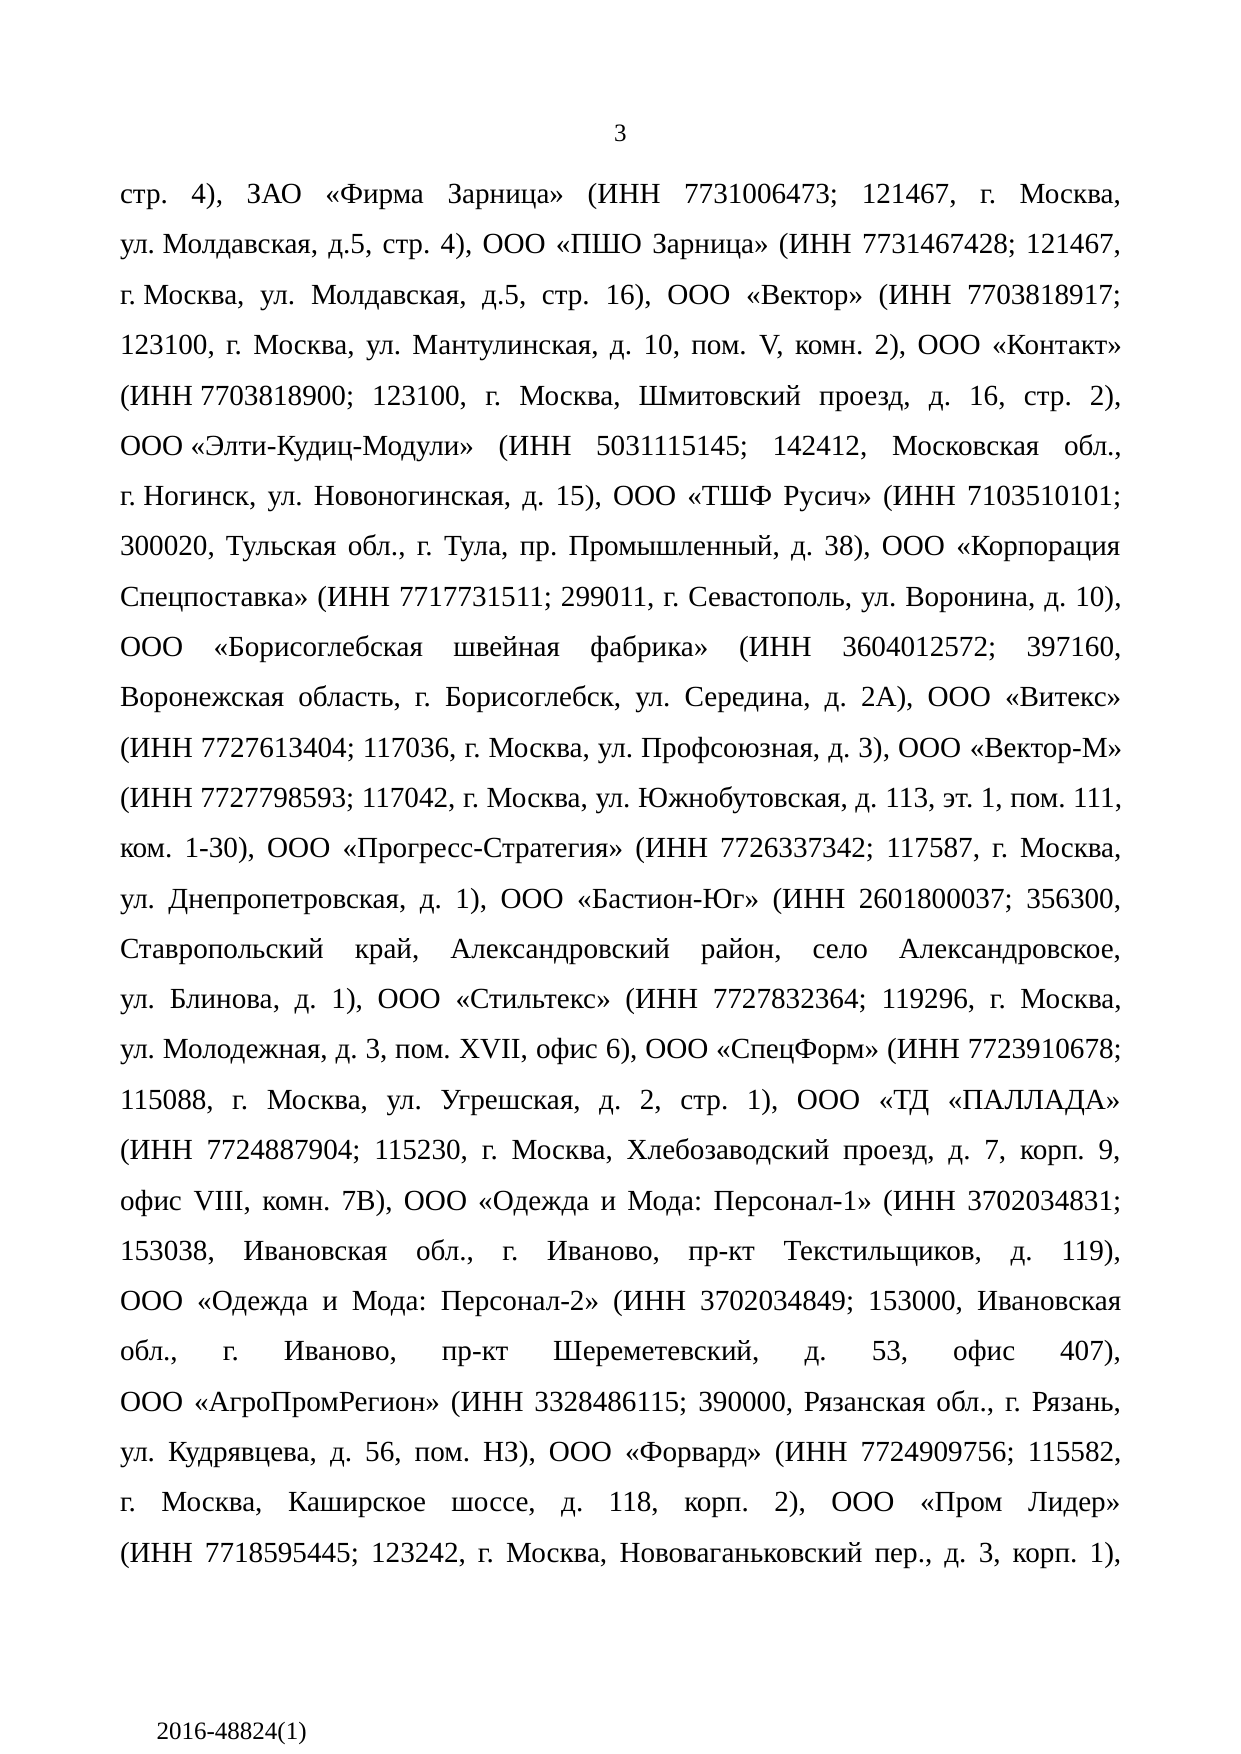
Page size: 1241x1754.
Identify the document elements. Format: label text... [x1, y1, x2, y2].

text стр. 4), ЗАО «Фирма Зарница» (ИНН 7731006473; 121467, г. Москва, ул. Молдавская, д.5, стр. 4), ООО «ПШО Зарница» (ИНН 7731467428; 121467, г. Москва, ул. Молдавская, д.5, стр. 16), ООО «Вектор» (ИНН 7703818917; 123100, г. Москва, ул. Мантулинская, д. 10, пом. V, комн. 2), ООО «Контакт» (ИНН 7703818900; 123100, г. Москва, Шмитовский проезд, д. 16, стр. 2), ООО «Элти-Кудиц-Модули» (ИНН 5031115145; 142412, Московская обл., г. Ногинск, ул. Новоногинская, д. 15), ООО «ТШФ Русич» (ИНН 7103510101; 300020, Тульская обл., г. Тула, пр. Промышленный, д. 38), ООО «Корпорация Спецпоставка» (ИНН 7717731511; 299011, г. Севастополь, ул. Воронина, д. 10), ООО «Борисоглебская швейная фабрика» (ИНН 3604012572; 397160, Воронежская область, г. Борисоглебск, ул. Середина, д. 2А), ООО «Витекс» (ИНН 7727613404; 117036, г. Москва, ул. Профсоюзная, д. 3), ООО «Вектор‑М» (ИНН 7727798593; 117042, г. Москва, ул. Южнобутовская, д. 113, эт. 1, пом. 111, ком. 1-30), ООО «Прогресс-Стратегия» (ИНН 7726337342; 117587, г. Москва, ул. Днепропетровская, д. 1), ООО «Бастион-Юг» (ИНН 2601800037; 356300, Ставропольский край, Александровский район, село Александровское, ул. Блинова, д. 1), ООО «Стильтекс» (ИНН 7727832364; 119296, г. Москва, ул. Молодежная, д. 3, пом. XVII, офис 6), ООО «СпецФорм» (ИНН 7723910678; 115088, г. Москва, ул. Угрешская, д. 2, стр. 1), ООО «ТД «ПАЛЛАДА» (ИНН 7724887904; 115230, г. Москва, Хлебозаводский проезд, д. 7, корп. 9, офис VIII, комн. 7В), ООО «Одежда и Мода: Персонал-1» (ИНН 3702034831; 153038, Ивановская обл., г. Иваново, пр-кт Текстильщиков, д. 119), ООО «Одежда и Мода: Персонал-2» (ИНН 3702034849; 153000, Ивановская обл., г. Иваново, пр-кт Шереметевский, д. 53, офис 407), ООО «АгроПромРегион» (ИНН 3328486115; 390000, Рязанская обл., г. Рязань, ул. Кудрявцева, д. 56, пом. НЗ), ООО «Форвард» (ИНН 7724909756; 115582, г. Москва, Каширское шоссе, д. 118, корп. 2), ООО «Пром Лидер» (ИНН 7718595445; 123242, г. Москва, Нововаганьковский пер., д. 3, корп. 1), [120, 176, 1122, 1568]
